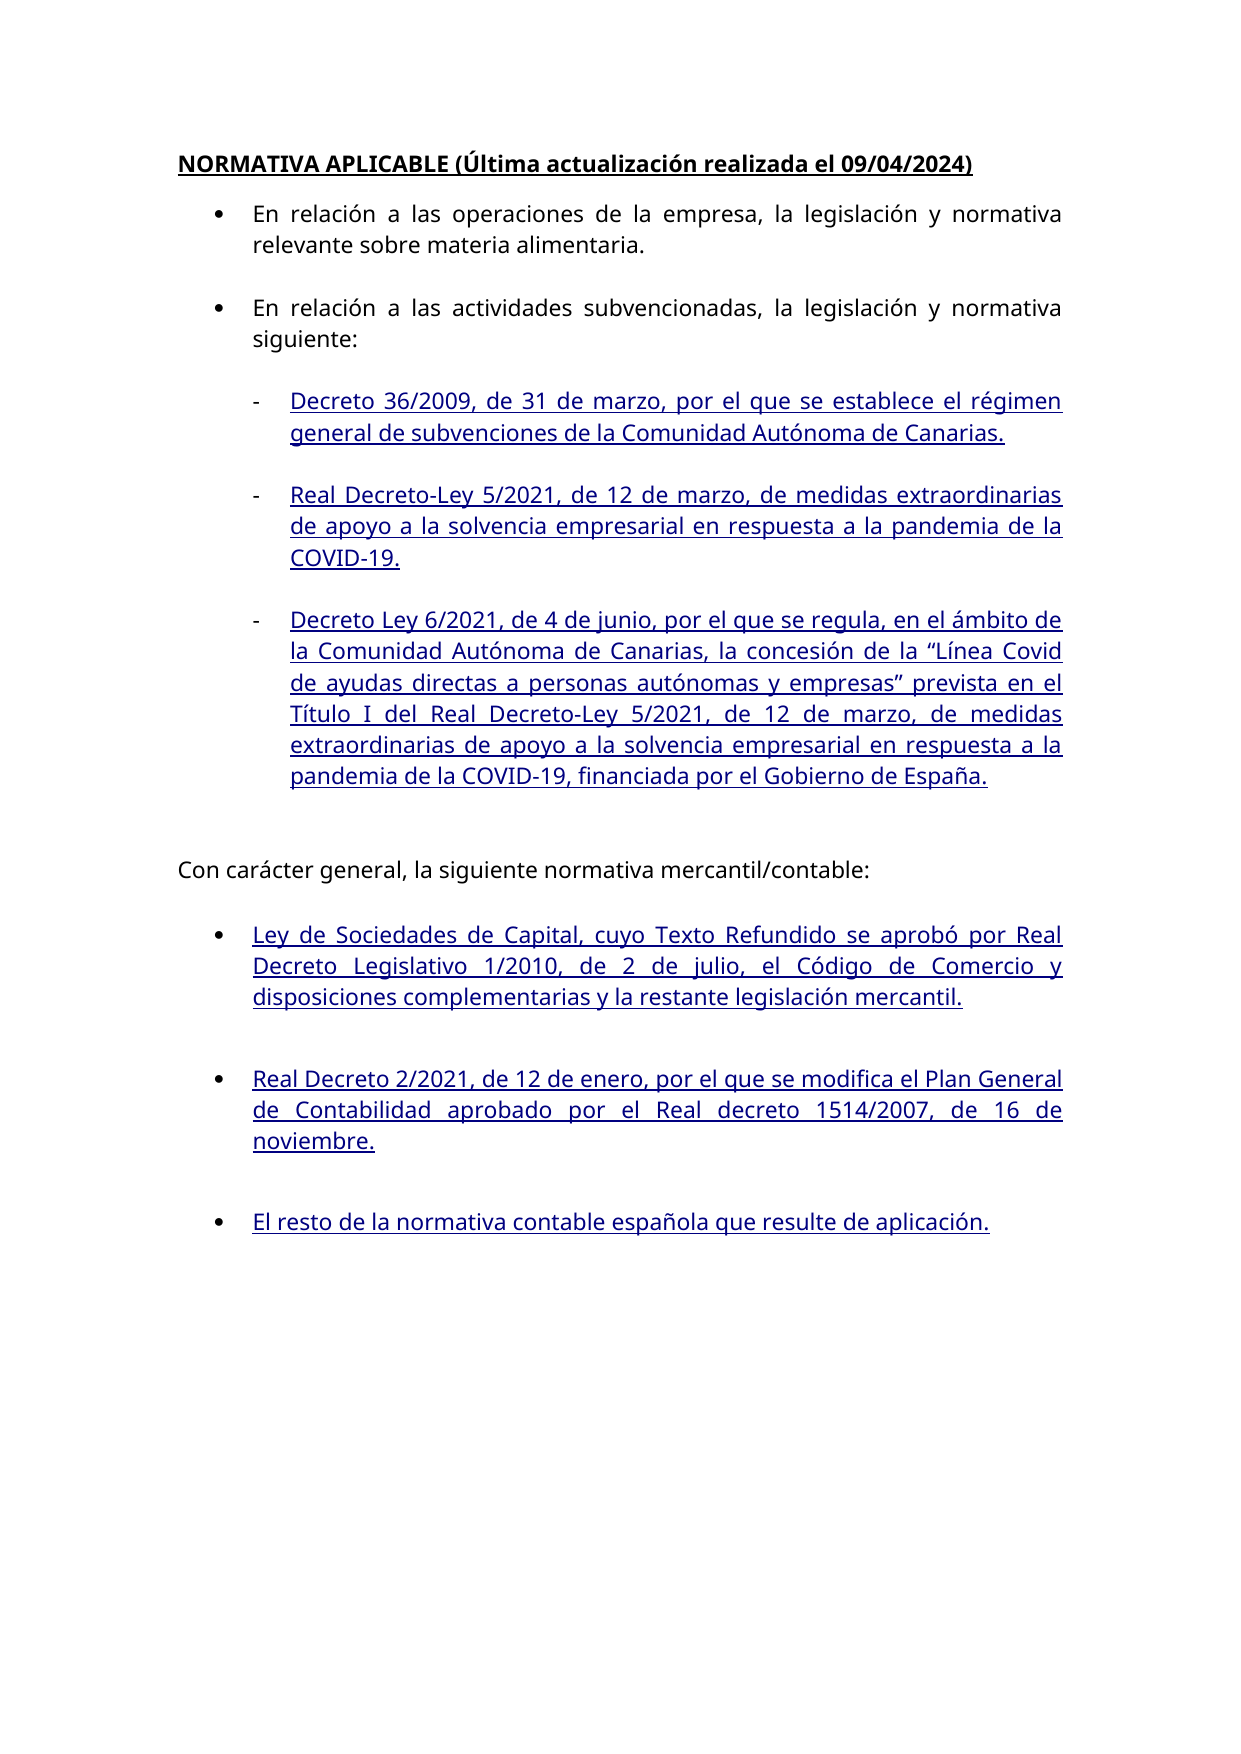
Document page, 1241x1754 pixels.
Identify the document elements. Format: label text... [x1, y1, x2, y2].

list El resto de la normativa contable española que resulte de aplicación. [215, 1206, 1063, 1238]
list Decreto 36/2009, de 31 de marzo, por el que se establece el régimen general de subvenciones de la Comunidad Autónoma de Canarias. [252, 385, 1063, 448]
list Ley de Sociedades de Capital, cuyo Texto Refundido se aprobó por Real Decreto Legislativo 1/2010, de 2 de julio, el Código de Comercio y disposiciones complementarias y la restante legislación mercantil. [215, 919, 1063, 1012]
list En relación a las operaciones de la empresa, la legislación y normativa relevante sobre materia alimentaria. [215, 198, 1063, 260]
text Con carácter general, la siguiente normativa mercantil/contable: [177, 854, 1063, 885]
list Real Decreto 2/2021, de 12 de enero, por el que se modifica el Plan General de Contabilidad aprobado por el Real decreto 1514/2007, de 16 de noviembre. [215, 1062, 1063, 1156]
list En relación a las actividades subvencionadas, la legislación y normativa siguiente: [215, 291, 1063, 354]
list Real Decreto-Ley 5/2021, de 12 de marzo, de medidas extraordinarias de apoyo a la solvencia empresarial en respuesta a la pandemia de la COVID-19. [252, 479, 1063, 573]
list Decreto Ley 6/2021, de 4 de junio, por el que se regula, en el ámbito de la Comunidad Autónoma de Canarias, la concesión de la “Línea Covid de ayudas directas a personas autónomas y empresas” prevista en el Título I del Real Decreto-Ley 5/2021, de 12 de marzo, de medidas extraordinarias de apoyo a la solvencia empresarial en respuesta a la pandemia de la COVID-19, financiada por el Gobierno de España. [252, 604, 1063, 791]
text NORMATIVA APLICABLE (Última actualización realizada el 09/04/2024) [177, 148, 1063, 179]
